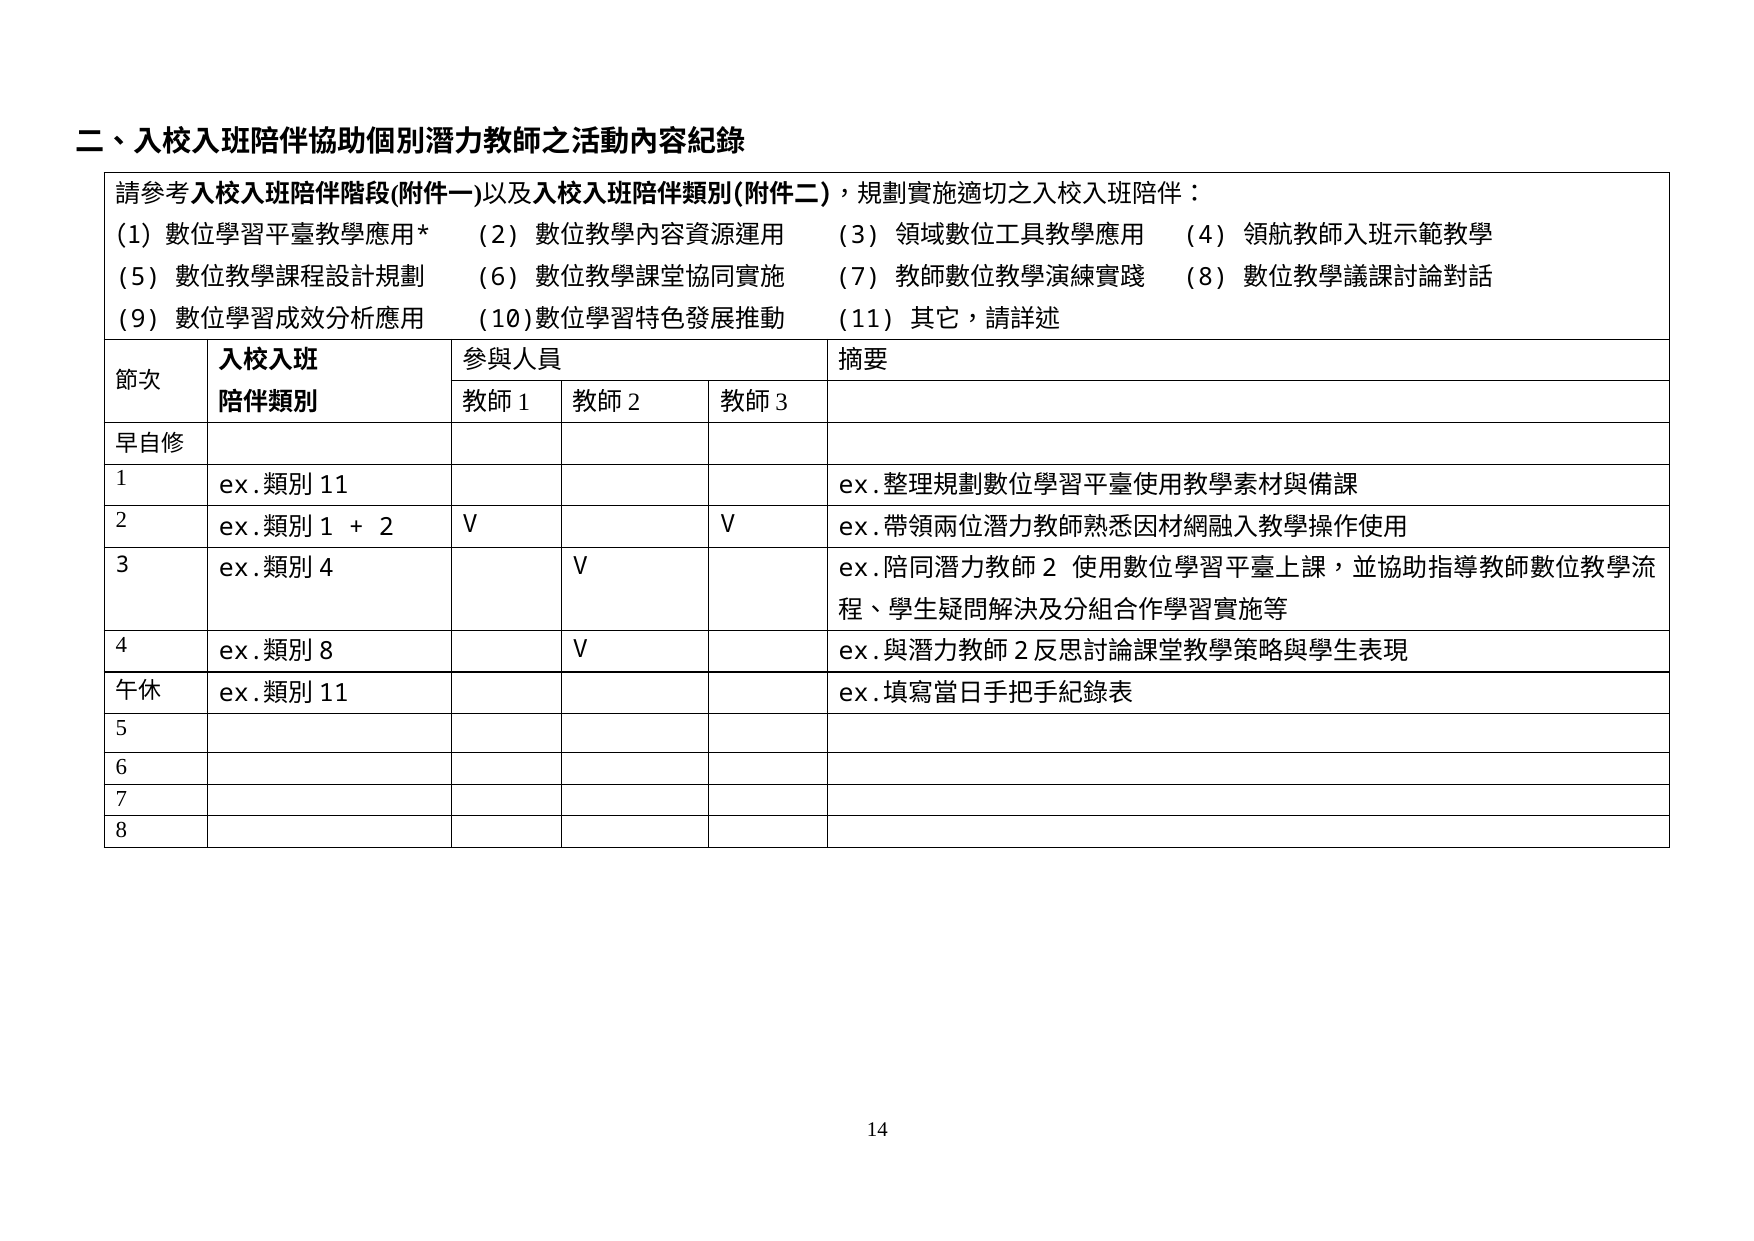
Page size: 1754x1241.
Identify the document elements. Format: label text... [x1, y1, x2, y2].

table_cell [562, 465, 708, 505]
table_cell 節次 [105, 340, 207, 422]
table_cell [828, 423, 1669, 463]
table_cell 1 [105, 465, 207, 505]
table_cell [709, 465, 827, 505]
table_cell 7 [105, 785, 207, 815]
table_cell [709, 714, 827, 752]
table_cell [828, 381, 1669, 422]
table_cell [709, 785, 827, 815]
table_cell 2 [105, 506, 207, 547]
table_cell [208, 714, 451, 752]
table_cell ex.類別4 [208, 548, 451, 630]
table_cell [452, 785, 561, 815]
table_cell 教師1 [452, 381, 561, 422]
table_cell [828, 816, 1669, 847]
table_cell 摘要 [828, 340, 1669, 380]
table_cell 教師2 [562, 381, 708, 422]
table_header 請參考入校入班陪伴階段(附件一)以及入校入班陪伴類別(附件二)，規劃實施適切之入校入班陪伴： (1) 數位學習平臺教學應用* (2) 數位教學內容資源運用 (3) 領域數位工具教學應用 (4) 領航教師入班示範教學 (5) 數位教學課程設計規劃 (6) 數位教學課堂協同實施 (7) 教師數位教學演練實踐 (8) 數位教學議課討論對話 (9) 數位學習成效分析應用 (10)數位學習特色發展推動 (11) 其它，請詳述 [105, 173, 1669, 339]
table_cell ex.與潛力教師2反思討論課堂教學策略與學生表現 [828, 631, 1669, 671]
table_cell [208, 785, 451, 815]
table_cell [709, 423, 827, 463]
table_cell ex.填寫當日手把手紀錄表 [828, 673, 1669, 713]
table_cell [208, 753, 451, 783]
table_cell 5 [105, 714, 207, 752]
table_cell ex.類別1 + 2 [208, 506, 451, 547]
table_cell [562, 673, 708, 713]
table_cell 參與人員 [452, 340, 827, 380]
table_cell 早自修 [105, 423, 207, 463]
table_cell V [562, 548, 708, 630]
table_cell [452, 714, 561, 752]
table_cell [452, 673, 561, 713]
table_cell 6 [105, 753, 207, 783]
table_cell ex.帶領兩位潛力教師熟悉因材網融入教學操作使用 [828, 506, 1669, 547]
table_cell [709, 753, 827, 783]
table_cell [452, 631, 561, 671]
table_cell V [562, 631, 708, 671]
table_cell [562, 753, 708, 783]
table_cell [562, 816, 708, 847]
table_cell [452, 423, 561, 463]
table_cell [828, 753, 1669, 783]
table_cell [452, 548, 561, 630]
table_cell [828, 714, 1669, 752]
table_cell [709, 673, 827, 713]
table_cell V [452, 506, 561, 547]
table_cell [709, 548, 827, 630]
table_cell [828, 785, 1669, 815]
table_cell [562, 714, 708, 752]
table_cell ex.類別11 [208, 673, 451, 713]
table_cell 8 [105, 816, 207, 847]
table_cell [709, 816, 827, 847]
table_cell [452, 816, 561, 847]
table_cell 午休 [105, 673, 207, 713]
table_cell V [709, 506, 827, 547]
table_cell 4 [105, 631, 207, 671]
table_cell ex.整理規劃數位學習平臺使用教學素材與備課 [828, 465, 1669, 505]
table_cell 3 [105, 548, 207, 630]
table_cell [562, 506, 708, 547]
table_cell ex.陪同潛力教師2 使用數位學習平臺上課，並協助指導教師數位教學流程、學生疑問解決及分組合作學習實施等 [828, 548, 1669, 630]
table_cell ex.類別11 [208, 465, 451, 505]
table_cell 入校入班 陪伴類別 [208, 340, 451, 422]
table_cell [709, 631, 827, 671]
text 二、入校入班陪伴協助個別潛力教師之活動內容紀錄 [75, 117, 1679, 159]
table_cell ex.類別8 [208, 631, 451, 671]
table_cell [452, 465, 561, 505]
table_cell [208, 816, 451, 847]
table_cell [208, 423, 451, 463]
table_cell [562, 423, 708, 463]
table_cell 教師3 [709, 381, 827, 422]
table_cell [562, 785, 708, 815]
table_cell [452, 753, 561, 783]
